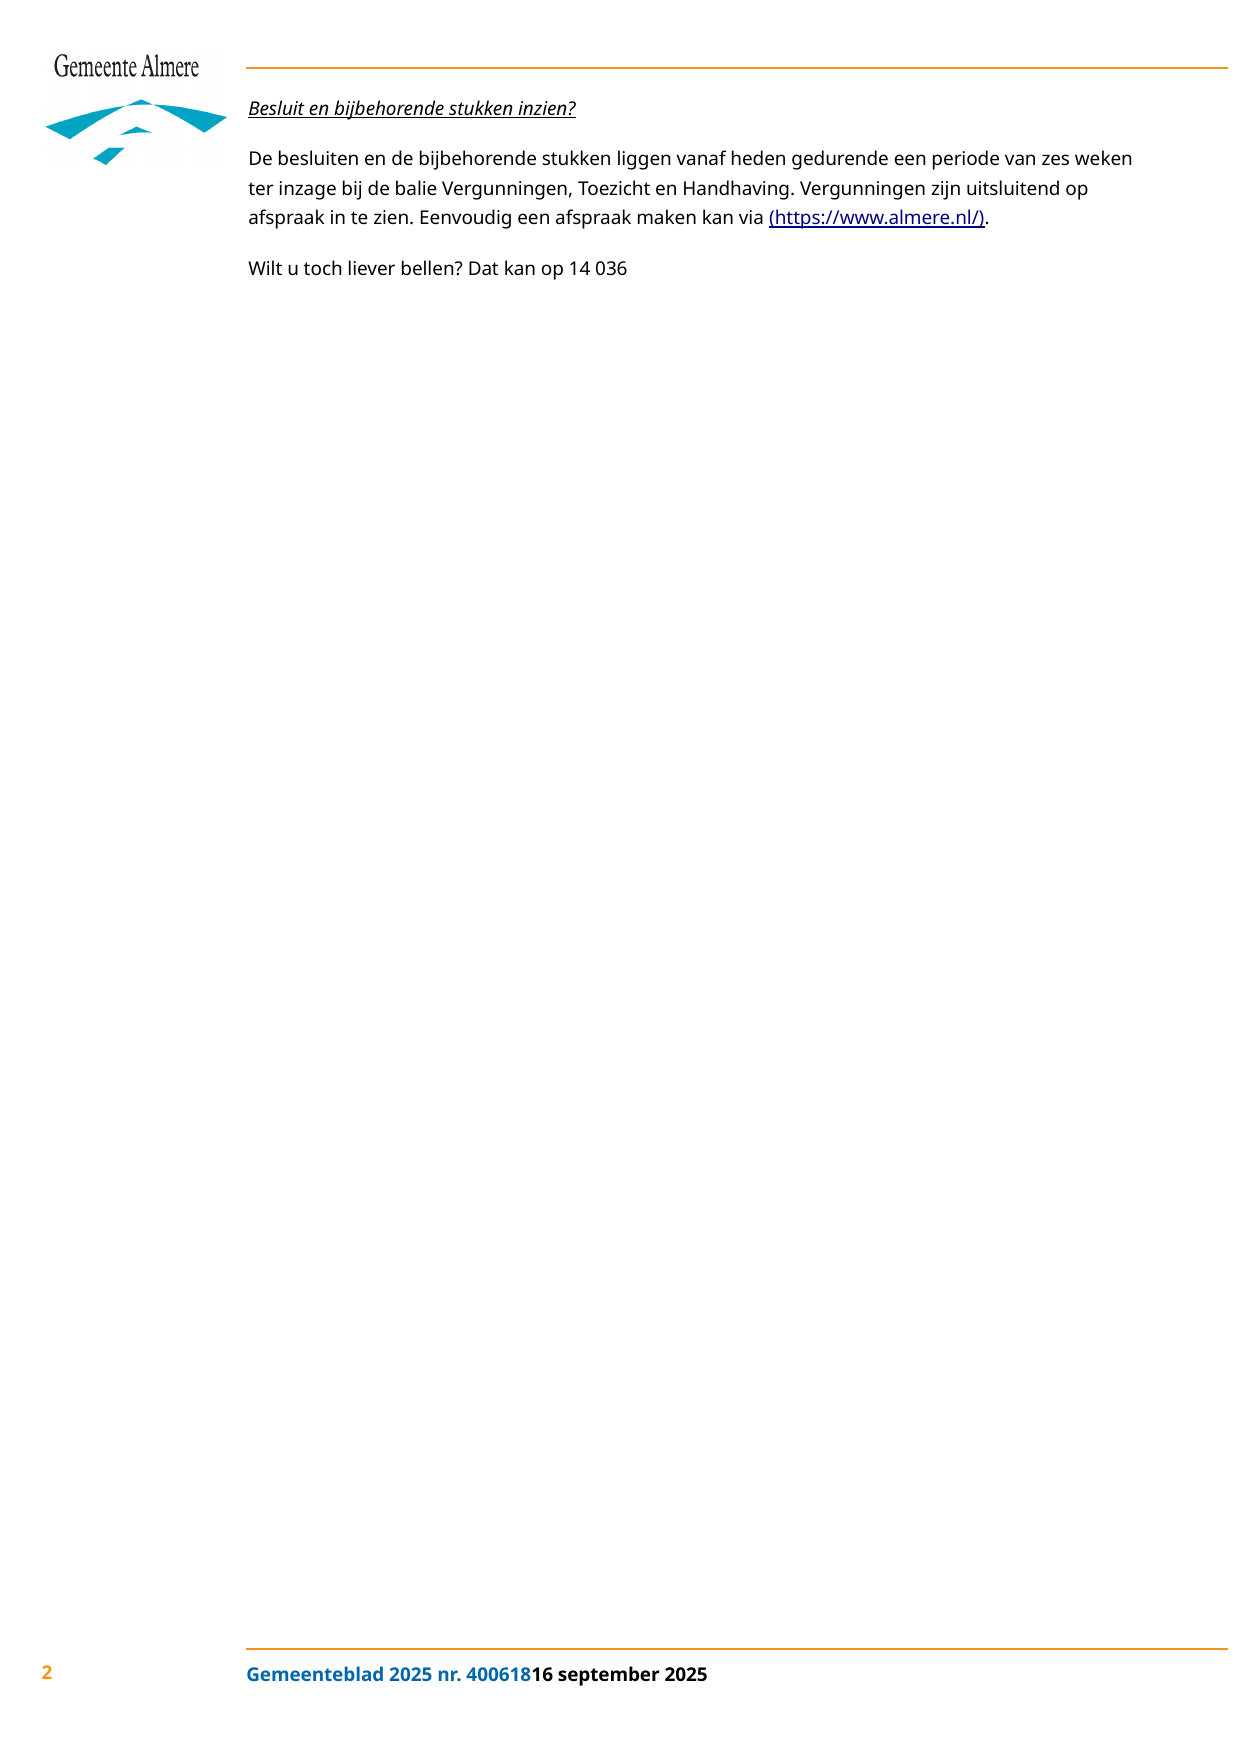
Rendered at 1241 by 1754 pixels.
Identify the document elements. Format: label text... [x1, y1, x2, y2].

text De besluiten en de bijbehorende stukken liggen vanaf heden gedurende een periode van zes weken ter inzage bij de balie Vergunningen, Toezicht en Handhaving. Vergunningen zijn uitsluitend op afspraak in te zien. Eenvoudig een afspraak maken kan via (https://www.almere.nl/). [248, 145, 1152, 230]
text Wilt u toch liever bellen? Dat kan op 14 036 [248, 255, 1152, 281]
picture [41, 47, 231, 172]
text Besluit en bijbehorende stukken inzien? [248, 95, 1152, 121]
